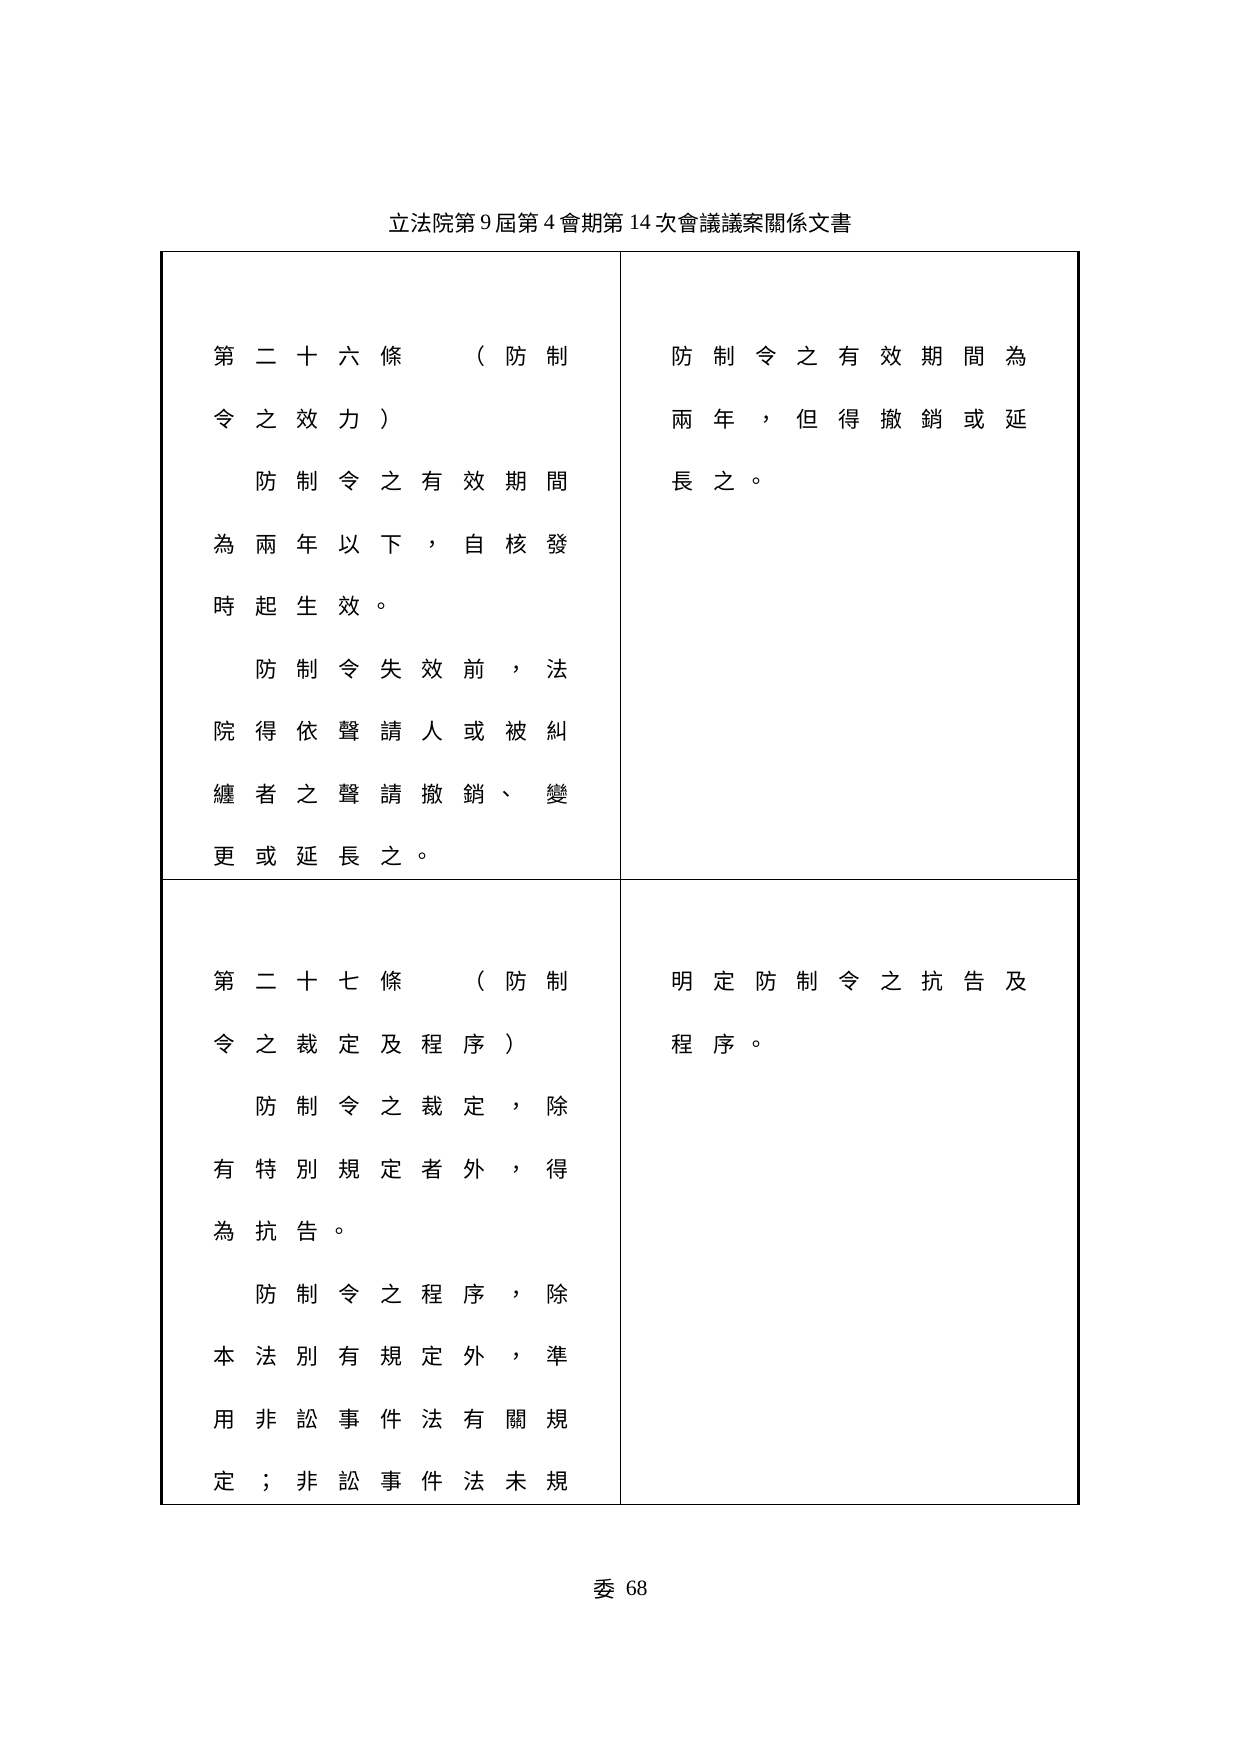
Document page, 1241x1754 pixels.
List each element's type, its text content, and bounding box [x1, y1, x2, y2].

table_cell 防制令之有效期間為兩年，但得撤銷或延長之。 [621, 252, 1077, 879]
table_cell 第二十六條 （防制令之效力） 防制令之有效期間為兩年以下，自核發時起生效。 防制令失效前，法院得依聲請人或被糾纏者之聲請撤銷、變更或延長之。 [163, 252, 620, 879]
table_cell 第二十七條 （防制令之裁定及程序） 防制令之裁定，除有特別規定者外，得為抗告。 防制令之程序，除本法別有規定外，準用非訟事件法有關規定；非訟事件法未規 [163, 880, 620, 1504]
table_cell 明定防制令之抗告及程序。 [621, 880, 1077, 1504]
